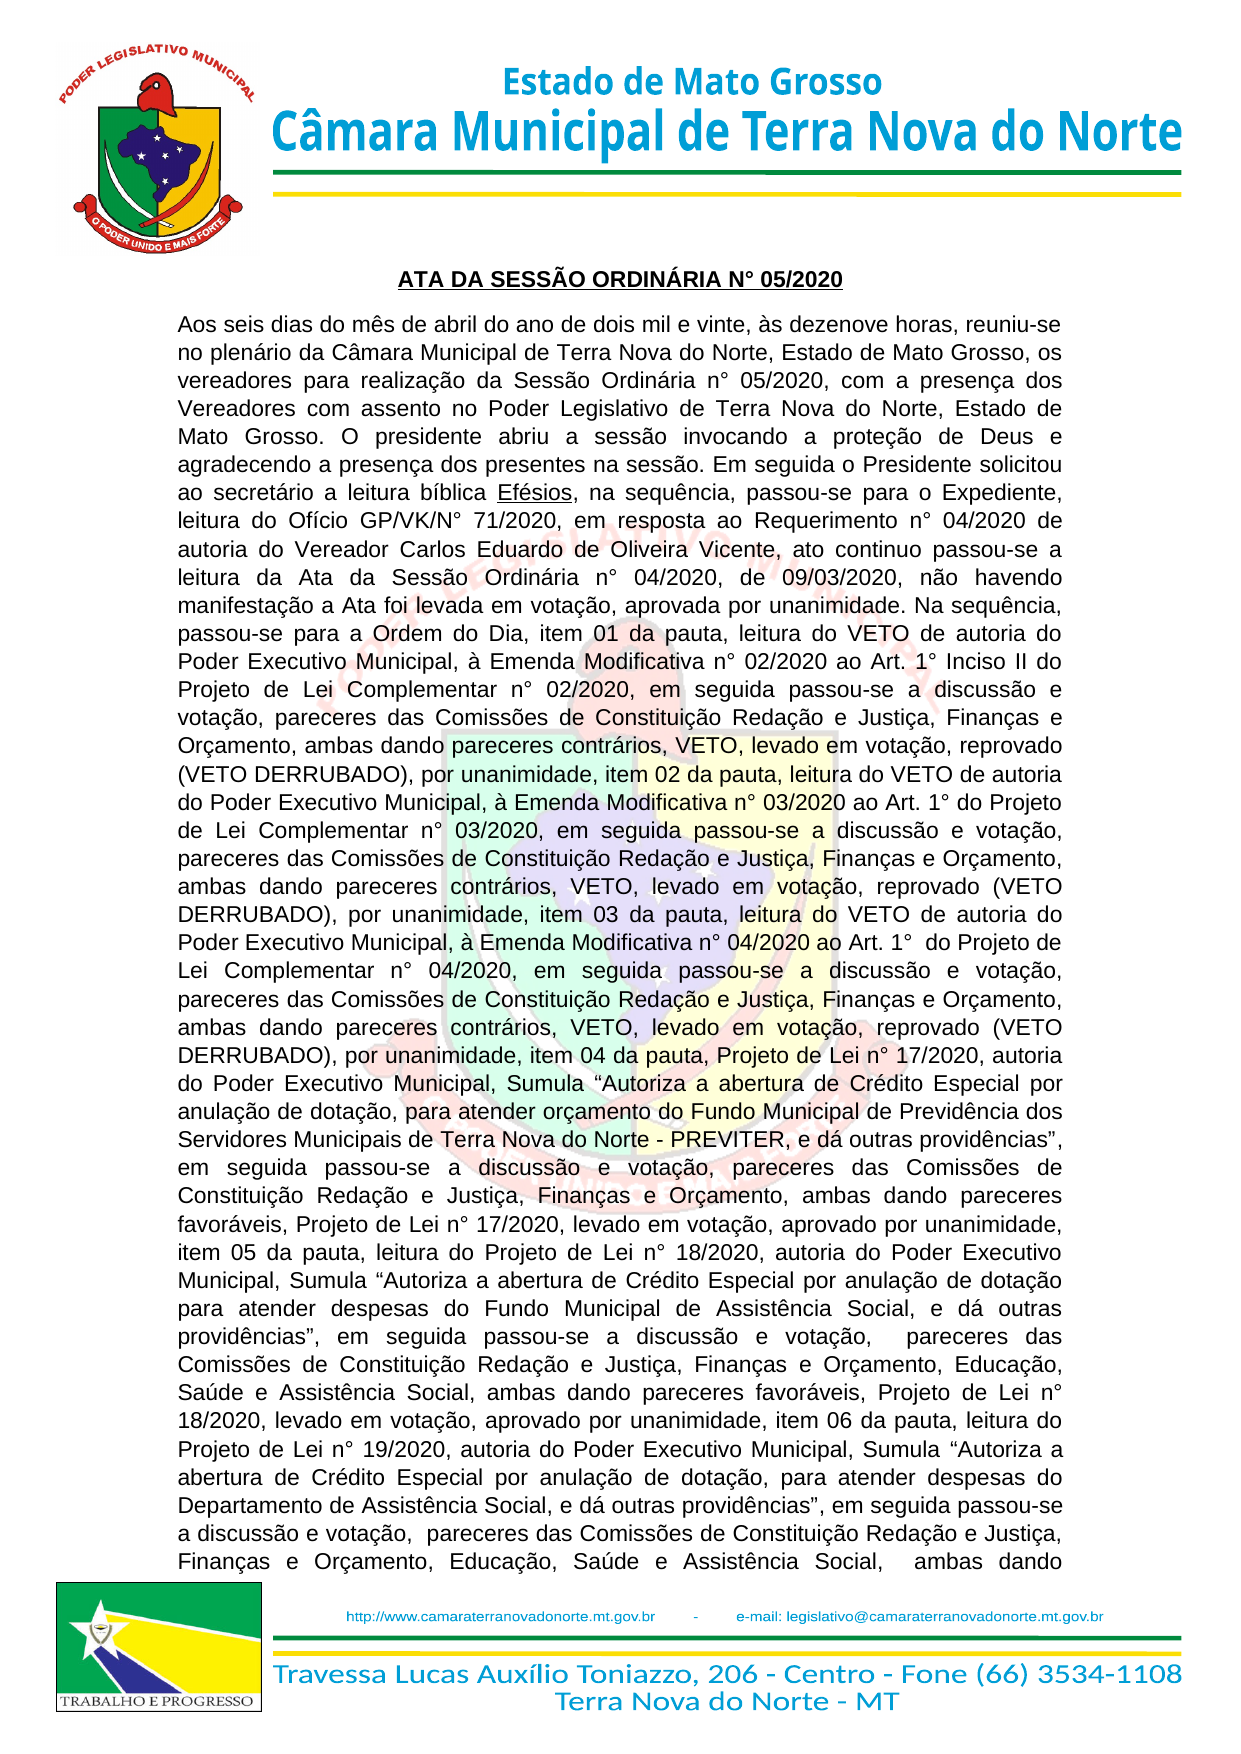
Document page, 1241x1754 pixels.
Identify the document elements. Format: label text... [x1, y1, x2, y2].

text Aos seis dias do mês de abril do ano de dois mil e vinte, às dezenove horas, reuniu-se no plenário da Câmara Municipal de Terra Nova do Norte, Estado de Mato Grosso, os vereadores para realização da Sessão Ordinária n° 05/2020, com a presença dos Vereadores com assento no Poder Legislativo de Terra Nova do Norte, Estado de Mato Grosso. O presidente abriu a sessão invocando a proteção de Deus e agradecendo a presença dos presentes na sessão. Em seguida o Presidente solicitou ao secretário a leitura bíblica Efésios, na sequência, passou-se para o Expediente, leitura do Ofício GP/VK/N° 71/2020, em resposta ao Requerimento n° 04/2020 de autoria do Vereador Carlos Eduardo de Oliveira Vicente, ato continuo passou-se a leitura da Ata da Sessão Ordinária n° 04/2020, de 09/03/2020, não havendo manifestação a Ata foi levada em votação, aprovada por unanimidade. Na sequência, passou-se para a Ordem do Dia, item 01 da pauta, leitura do VETO de autoria do Poder Executivo Municipal, à Emenda Modificativa n° 02/2020 ao Art. 1° Inciso II do Projeto de Lei Complementar n° 02/2020, em seguida passou-se a discussão e votação, pareceres das Comissões de Constituição Redação e Justiça, Finanças e Orçamento, ambas dando pareceres contrários, VETO, levado em votação, reprovado (VETO DERRUBADO), por unanimidade, item 02 da pauta, leitura do VETO de autoria do Poder Executivo Municipal, à Emenda Modificativa n° 03/2020 ao Art. 1° do Projeto de Lei Complementar n° 03/2020, em seguida passou-se a discussão e votação, pareceres das Comissões de Constituição Redação e Justiça, Finanças e Orçamento, ambas dando pareceres contrários, VETO, levado em votação, reprovado (VETO DERRUBADO), por unanimidade, item 03 da pauta, leitura do VETO de autoria do Poder Executivo Municipal, à Emenda Modificativa n° 04/2020 ao Art. 1° do Projeto de Lei Complementar n° 04/2020, em seguida passou-se a discussão e votação, pareceres das Comissões de Constituição Redação e Justiça, Finanças e Orçamento, ambas dando pareceres contrários, VETO, levado em votação, reprovado (VETO DERRUBADO), por unanimidade, item 04 da pauta, Projeto de Lei n° 17/2020, autoria do Poder Executivo Municipal, Sumula “Autoriza a abertura de Crédito Especial por anulação de dotação, para atender orçamento do Fundo Municipal de Previdência dos Servidores Municipais de Terra Nova do Norte - PREVITER, e dá outras providências”, em seguida passou-se a discussão e votação, pareceres das Comissões de Constituição Redação e Justiça, Finanças e Orçamento, ambas dando pareceres favoráveis, Projeto de Lei n° 17/2020, levado em votação, aprovado por unanimidade, item 05 da pauta, leitura do Projeto de Lei n° 18/2020, autoria do Poder Executivo Municipal, Sumula “Autoriza a abertura de Crédito Especial por anulação de dotação para atender despesas do Fundo Municipal de Assistência Social, e dá outras providências”, em seguida passou-se a discussão e votação, pareceres das Comissões de Constituição Redação e Justiça, Finanças e Orçamento, Educação, Saúde e Assistência Social, ambas dando pareceres favoráveis, Projeto de Lei n° 18/2020, levado em votação, aprovado por unanimidade, item 06 da pauta, leitura do Projeto de Lei n° 19/2020, autoria do Poder Executivo Municipal, Sumula “Autoriza a abertura de Crédito Especial por anulação de dotação, para atender despesas do Departamento de Assistência Social, e dá outras providências”, em seguida passou-se a discussão e votação, pareceres das Comissões de Constituição Redação e Justiça, Finanças e Orçamento, Educação, Saúde e Assistência Social, ambas dando [177, 311, 1063, 1574]
picture [55, 42, 260, 256]
picture [860, 1611, 868, 1623]
picture [57, 1583, 261, 1711]
text ATA DA SESSÃO ORDINÁRIA N° 05/2020 [177, 266, 1063, 292]
